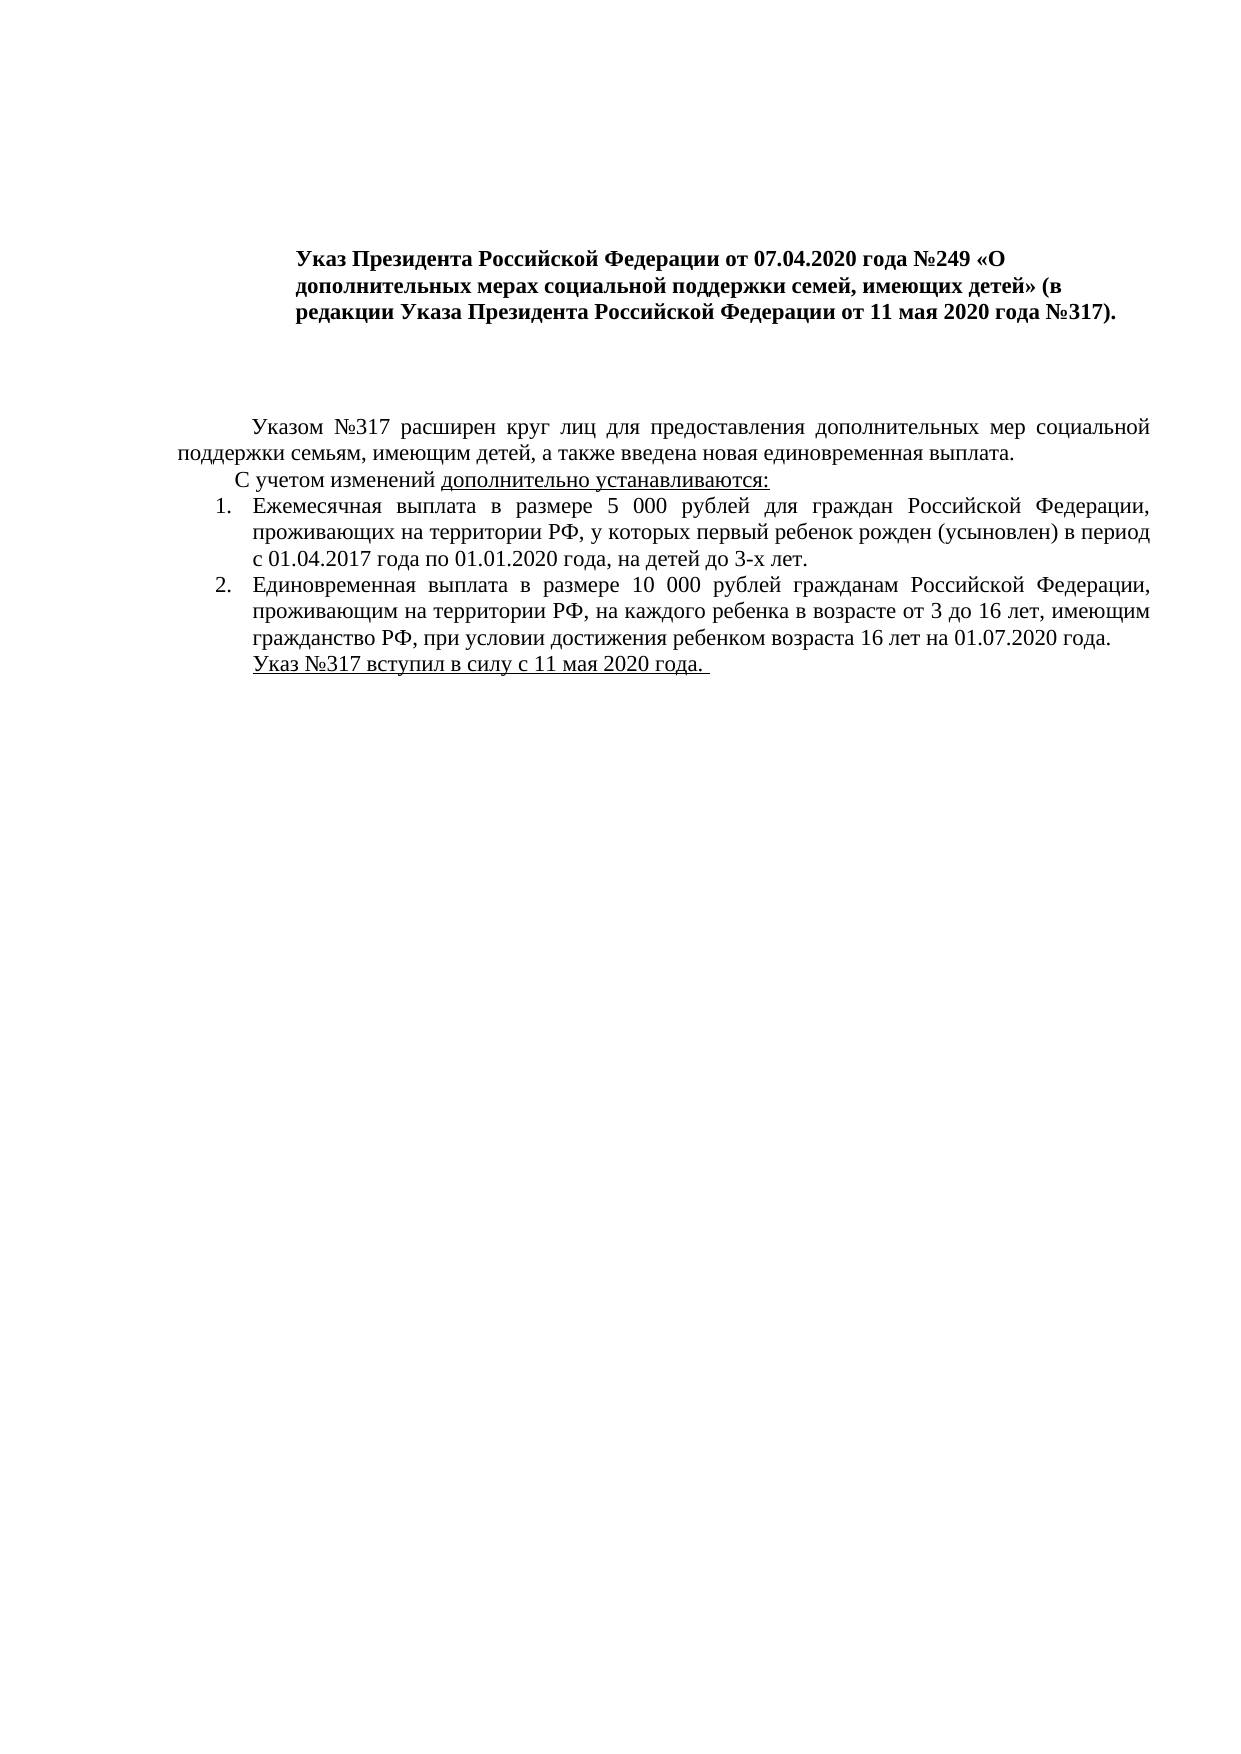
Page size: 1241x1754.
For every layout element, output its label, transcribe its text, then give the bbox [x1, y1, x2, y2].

text Указ Президента Российской Федерации от 07.04.2020 года №249 «О дополнительных мерах социальной поддержки семей, имеющих детей» (в редакции Указа Президента Российской Федерации от 11 мая 2020 года №317). [295, 245, 1152, 324]
list Единовременная выплата в размере 10 000 рублей гражданам Российской Федерации, проживающим на территории РФ, на каждого ребенка в возрасте от 3 до 16 лет, имеющим гражданство РФ, при условии достижения ребенком возраста 16 лет на 01.07.2020 года. [215, 571, 1152, 650]
list Ежемесячная выплата в размере 5 000 рублей для граждан Российской Федерации, проживающих на территории РФ, у которых первый ребенок рожден (усыновлен) в период с 01.04.2017 года по 01.01.2020 года, на детей до 3-х лет. [215, 492, 1152, 571]
list Указ №317 вступил в силу с 11 мая 2020 года. [215, 650, 1152, 677]
text Указом №317 расширен круг лиц для предоставления дополнительных мер социальной поддержки семьям, имеющим детей, а также введена новая единовременная выплата. [177, 413, 1152, 466]
text С учетом изменений дополнительно устанавливаются: [177, 466, 1152, 492]
